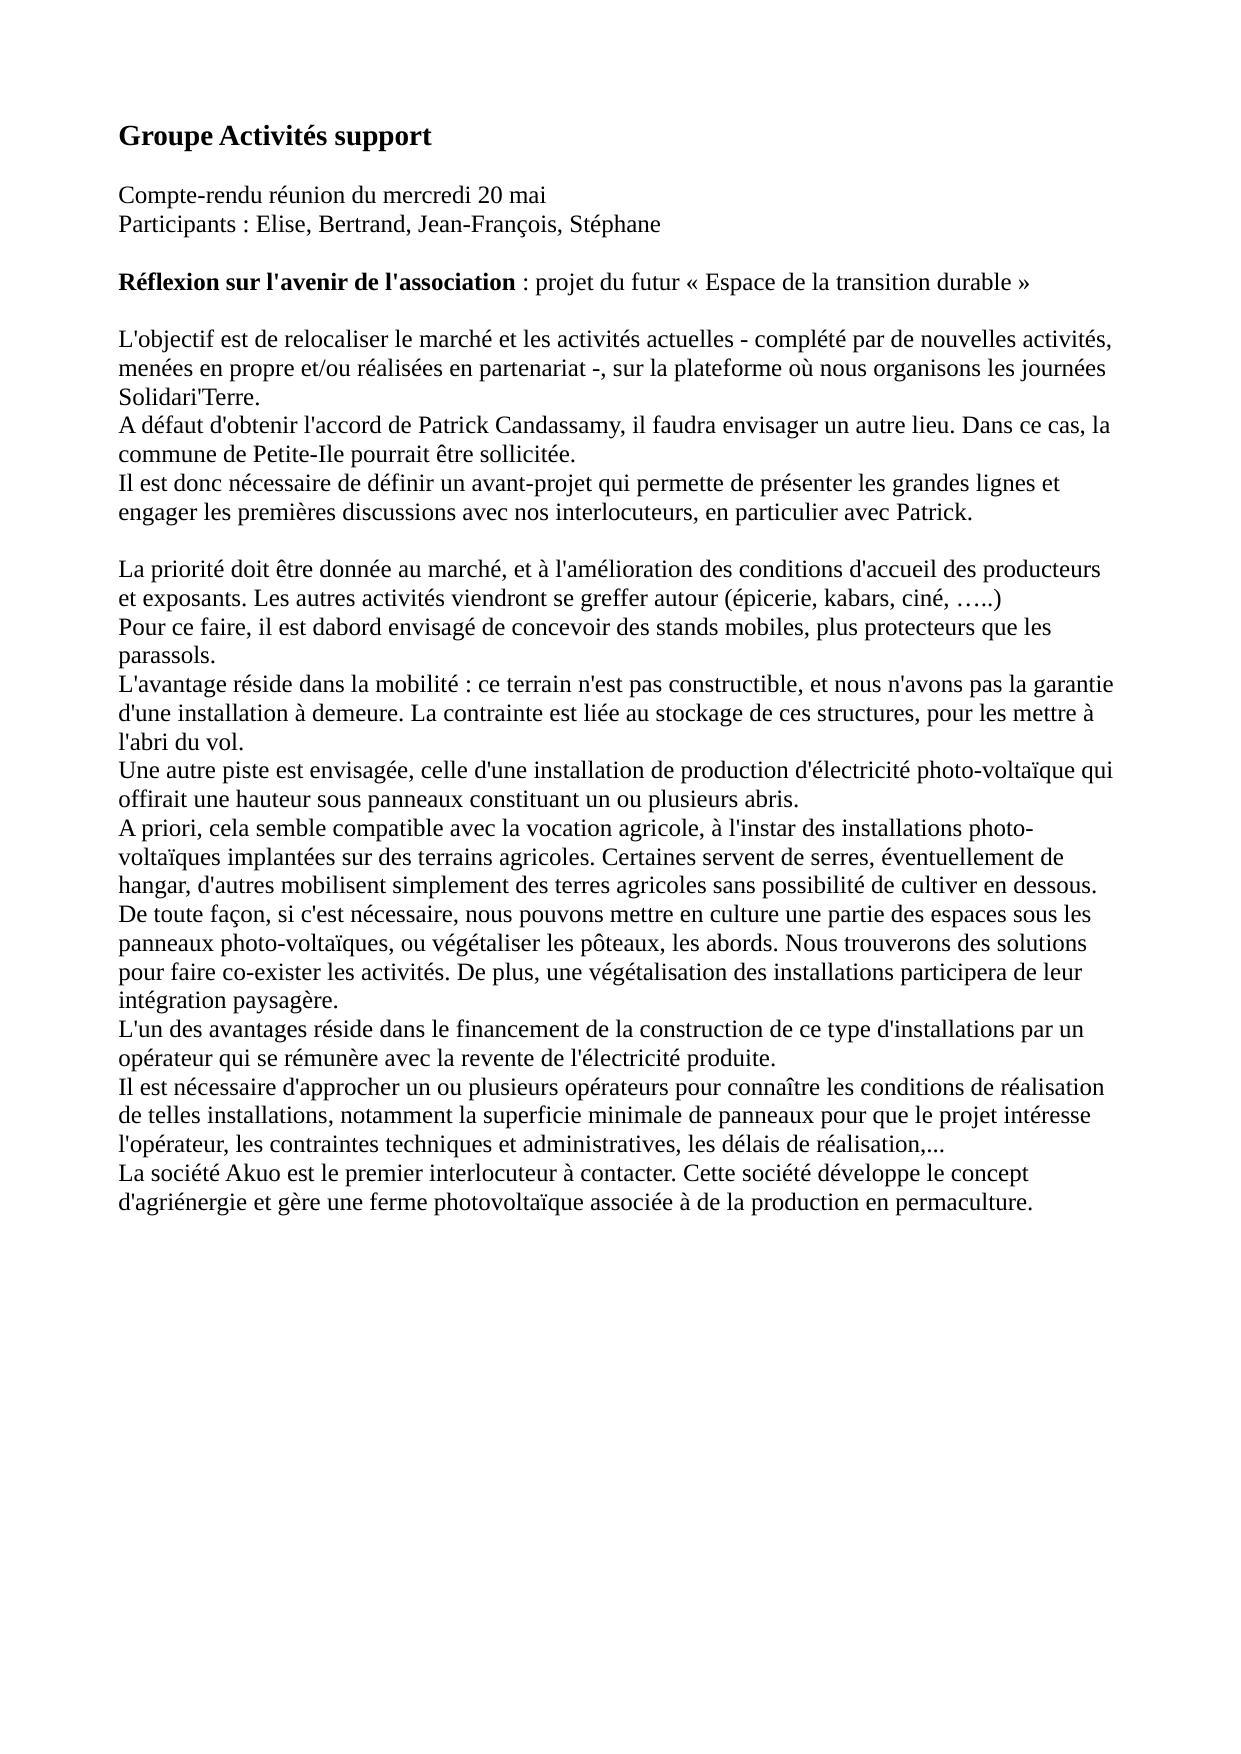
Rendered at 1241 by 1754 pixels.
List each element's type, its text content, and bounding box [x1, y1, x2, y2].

text A défaut d'obtenir l'accord de Patrick Candassamy, il faudra envisager un autre lieu. Dans ce cas, la commune de Petite-Ile pourrait être sollicitée. [118, 410, 1122, 468]
text Réflexion sur l'avenir de l'association : projet du futur « Espace de la transition durable » [118, 267, 1122, 295]
text De toute façon, si c'est nécessaire, nous pouvons mettre en culture une partie des espaces sous les panneaux photo-voltaïques, ou végétaliser les pôteaux, les abords. Nous trouverons des solutions pour faire co-exister les activités. De plus, une végétalisation des installations participera de leur intégration paysagère. [118, 899, 1122, 1014]
text A priori, cela semble compatible avec la vocation agricole, à l'instar des installations photo-voltaïques implantées sur des terrains agricoles. Certaines servent de serres, éventuellement de hangar, d'autres mobilisent simplement des terres agricoles sans possibilité de cultiver en dessous. [118, 813, 1122, 899]
text La priorité doit être donnée au marché, et à l'amélioration des conditions d'accueil des producteurs et exposants. Les autres activités viendront se greffer autour (épicerie, kabars, ciné, …..) [118, 554, 1122, 612]
text L'avantage réside dans la mobilité : ce terrain n'est pas constructible, et nous n'avons pas la garantie d'une installation à demeure. La contrainte est liée au stockage de ces structures, pour les mettre à l'abri du vol. [118, 669, 1122, 755]
text Il est nécessaire d'approcher un ou plusieurs opérateurs pour connaître les conditions de réalisation de telles installations, notamment la superficie minimale de panneaux pour que le projet intéresse l'opérateur, les contraintes techniques et administratives, les délais de réalisation,... [118, 1072, 1122, 1158]
text Pour ce faire, il est dabord envisagé de concevoir des stands mobiles, plus protecteurs que les parassols. [118, 612, 1122, 669]
text Compte-rendu réunion du mercredi 20 mai [118, 180, 1122, 209]
text L'objectif est de relocaliser le marché et les activités actuelles - complété par de nouvelles activités, menées en propre et/ou réalisées en partenariat -, sur la plateforme où nous organisons les journées Solidari'Terre. [118, 324, 1122, 410]
text Groupe Activités support [118, 118, 1122, 152]
text Une autre piste est envisagée, celle d'une installation de production d'électricité photo-voltaïque qui offirait une hauteur sous panneaux constituant un ou plusieurs abris. [118, 755, 1122, 813]
text La société Akuo est le premier interlocuteur à contacter. Cette société développe le concept d'agriénergie et gère une ferme photovoltaïque associée à de la production en permaculture. [118, 1158, 1122, 1215]
text L'un des avantages réside dans le financement de la construction de ce type d'installations par un opérateur qui se rémunère avec la revente de l'électricité produite. [118, 1014, 1122, 1072]
text Il est donc nécessaire de définir un avant-projet qui permette de présenter les grandes lignes et engager les premières discussions avec nos interlocuteurs, en particulier avec Patrick. [118, 468, 1122, 525]
text Participants : Elise, Bertrand, Jean-François, Stéphane [118, 209, 1122, 238]
